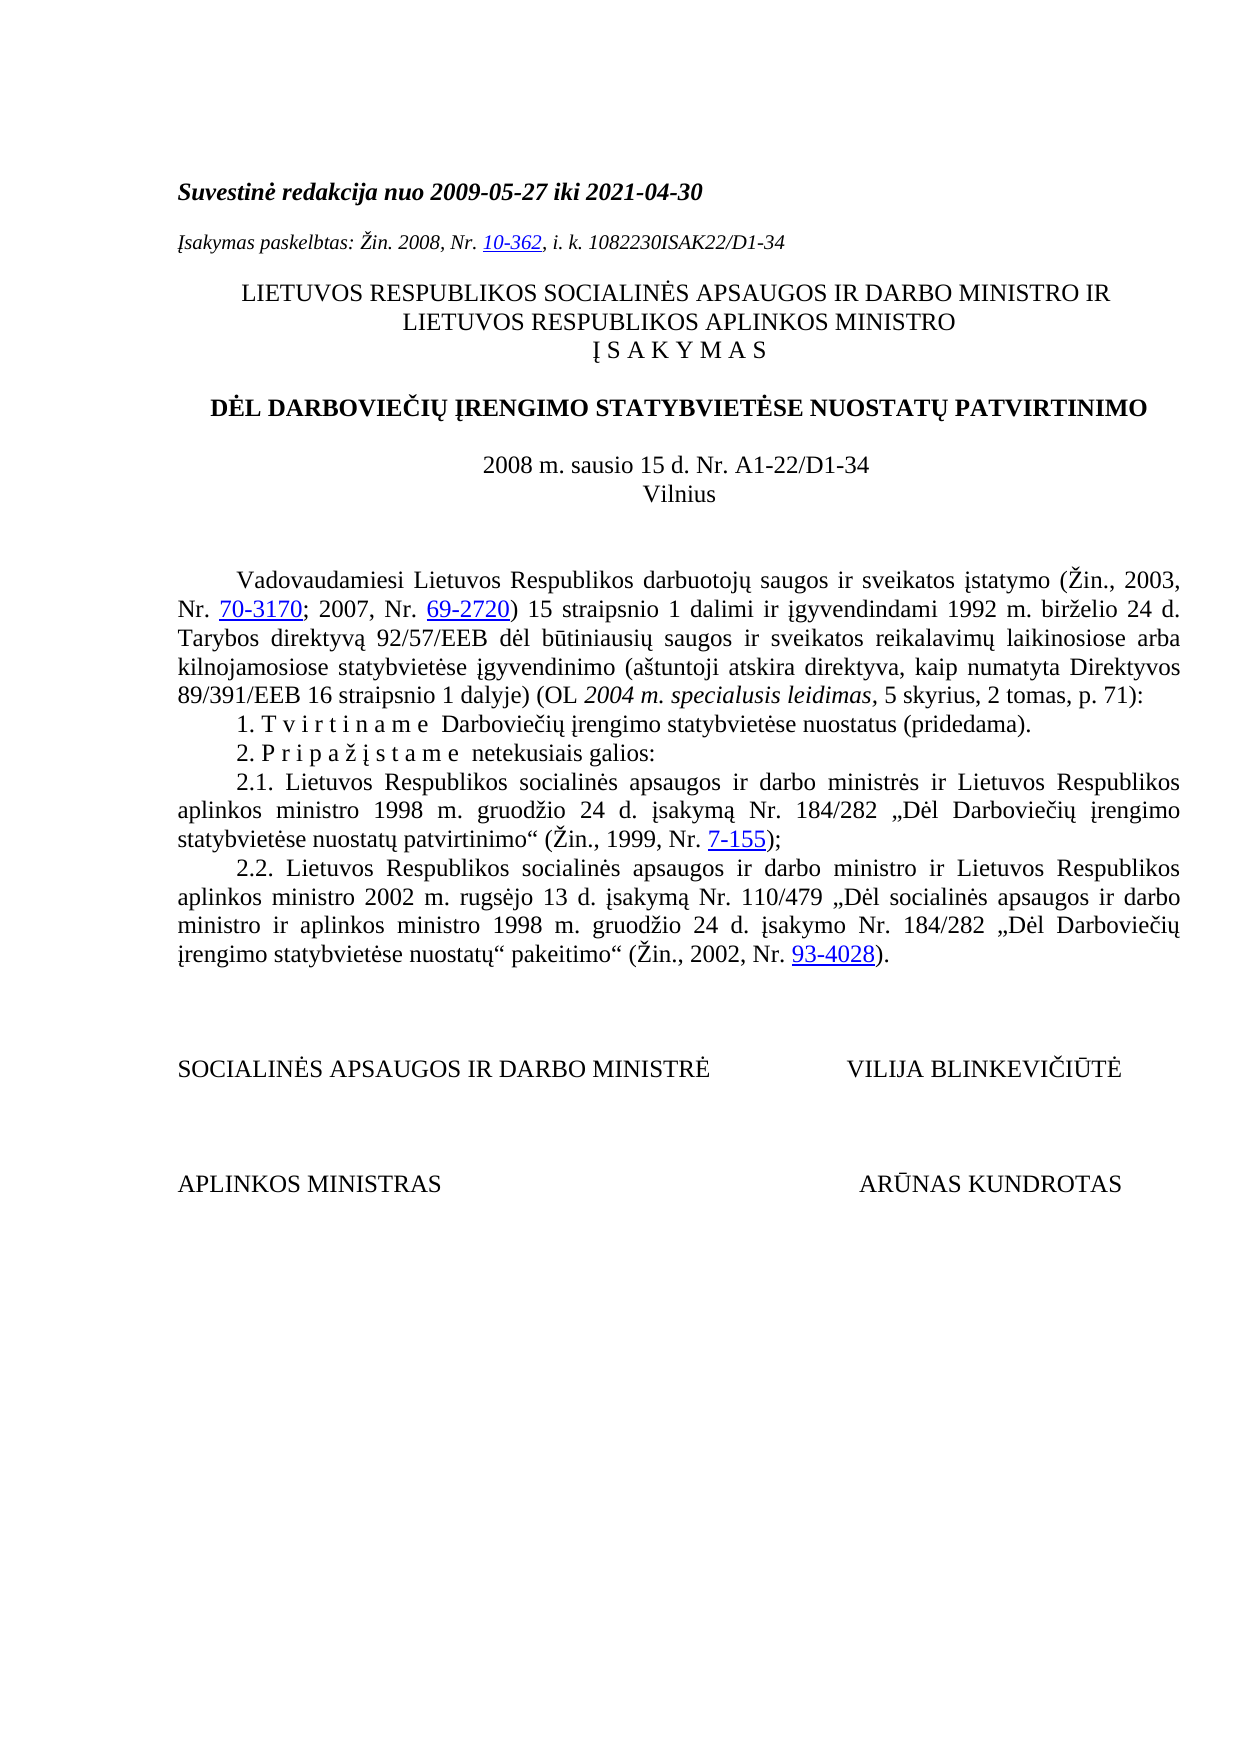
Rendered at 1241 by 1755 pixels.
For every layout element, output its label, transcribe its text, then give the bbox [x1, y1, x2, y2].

text 1. Tvirtiname Darboviečių įrengimo statybvietėse nuostatus (pridedama). [177, 709, 1181, 738]
text 2008 m. sausio 15 d. Nr. A1-22/D1-34 [177, 451, 1181, 479]
text LIETUVOS RESPUBLIKOS SOCIALINĖS APSAUGOS IR DARBO MINISTRO IR [177, 278, 1181, 307]
text Suvestinė redakcija nuo 2009-05-27 iki 2021-04-30 [177, 177, 1181, 206]
text 2.2. Lietuvos Respublikos socialinės apsaugos ir darbo ministro ir Lietuvos Respublikos aplinkos ministro 2002 m. rugsėjo 13 d. įsakymą Nr. 110/479 „Dėl socialinės apsaugos ir darbo ministro ir aplinkos ministro 1998 m. gruodžio 24 d. įsakymo Nr. 184/282 „Dėl Darboviečių įrengimo statybvietėse nuostatų“ pakeitimo“ (Žin., 2002, Nr. 93-4028). [177, 853, 1181, 968]
text 2. Pripažįstame netekusiais galios: [177, 738, 1181, 767]
text APLINKOS MINISTRAS ARŪNAS KUNDROTAS [177, 1169, 1181, 1198]
text LIETUVOS RESPUBLIKOS APLINKOS MINISTRO [177, 307, 1181, 336]
text 2.1. Lietuvos Respublikos socialinės apsaugos ir darbo ministrės ir Lietuvos Respublikos aplinkos ministro 1998 m. gruodžio 24 d. įsakymą Nr. 184/282 „Dėl Darboviečių įrengimo statybvietėse nuostatų patvirtinimo“ (Žin., 1999, Nr. 7-155); [177, 767, 1181, 853]
text DĖL DARBOVIEČIŲ ĮRENGIMO STATYBVIETĖSE NUOSTATŲ PATVIRTINIMO [177, 393, 1181, 422]
text ĮSAKYMAS [177, 336, 1181, 364]
text SOCIALINĖS APSAUGOS IR DARBO MINISTRĖ VILIJA BLINKEVIČIŪTĖ [177, 1054, 1181, 1083]
text Įsakymas paskelbtas: Žin. 2008, Nr. 10-362, i. k. 1082230ISAK22/D1-34 [177, 230, 1181, 254]
text Vadovaudamiesi Lietuvos Respublikos darbuotojų saugos ir sveikatos įstatymo (Žin., 2003, Nr. 70-3170; 2007, Nr. 69-2720) 15 straipsnio 1 dalimi ir įgyvendindami 1992 m. birželio 24 d. Tarybos direktyvą 92/57/EEB dėl būtiniausių saugos ir sveikatos reikalavimų laikinosiose arba kilnojamosiose statybvietėse įgyvendinimo (aštuntoji atskira direktyva, kaip numatyta Direktyvos 89/391/EEB 16 straipsnio 1 dalyje) (OL 2004 m. specialusis leidimas, 5 skyrius, 2 tomas, p. 71): [177, 566, 1181, 709]
text Vilnius [177, 479, 1181, 508]
